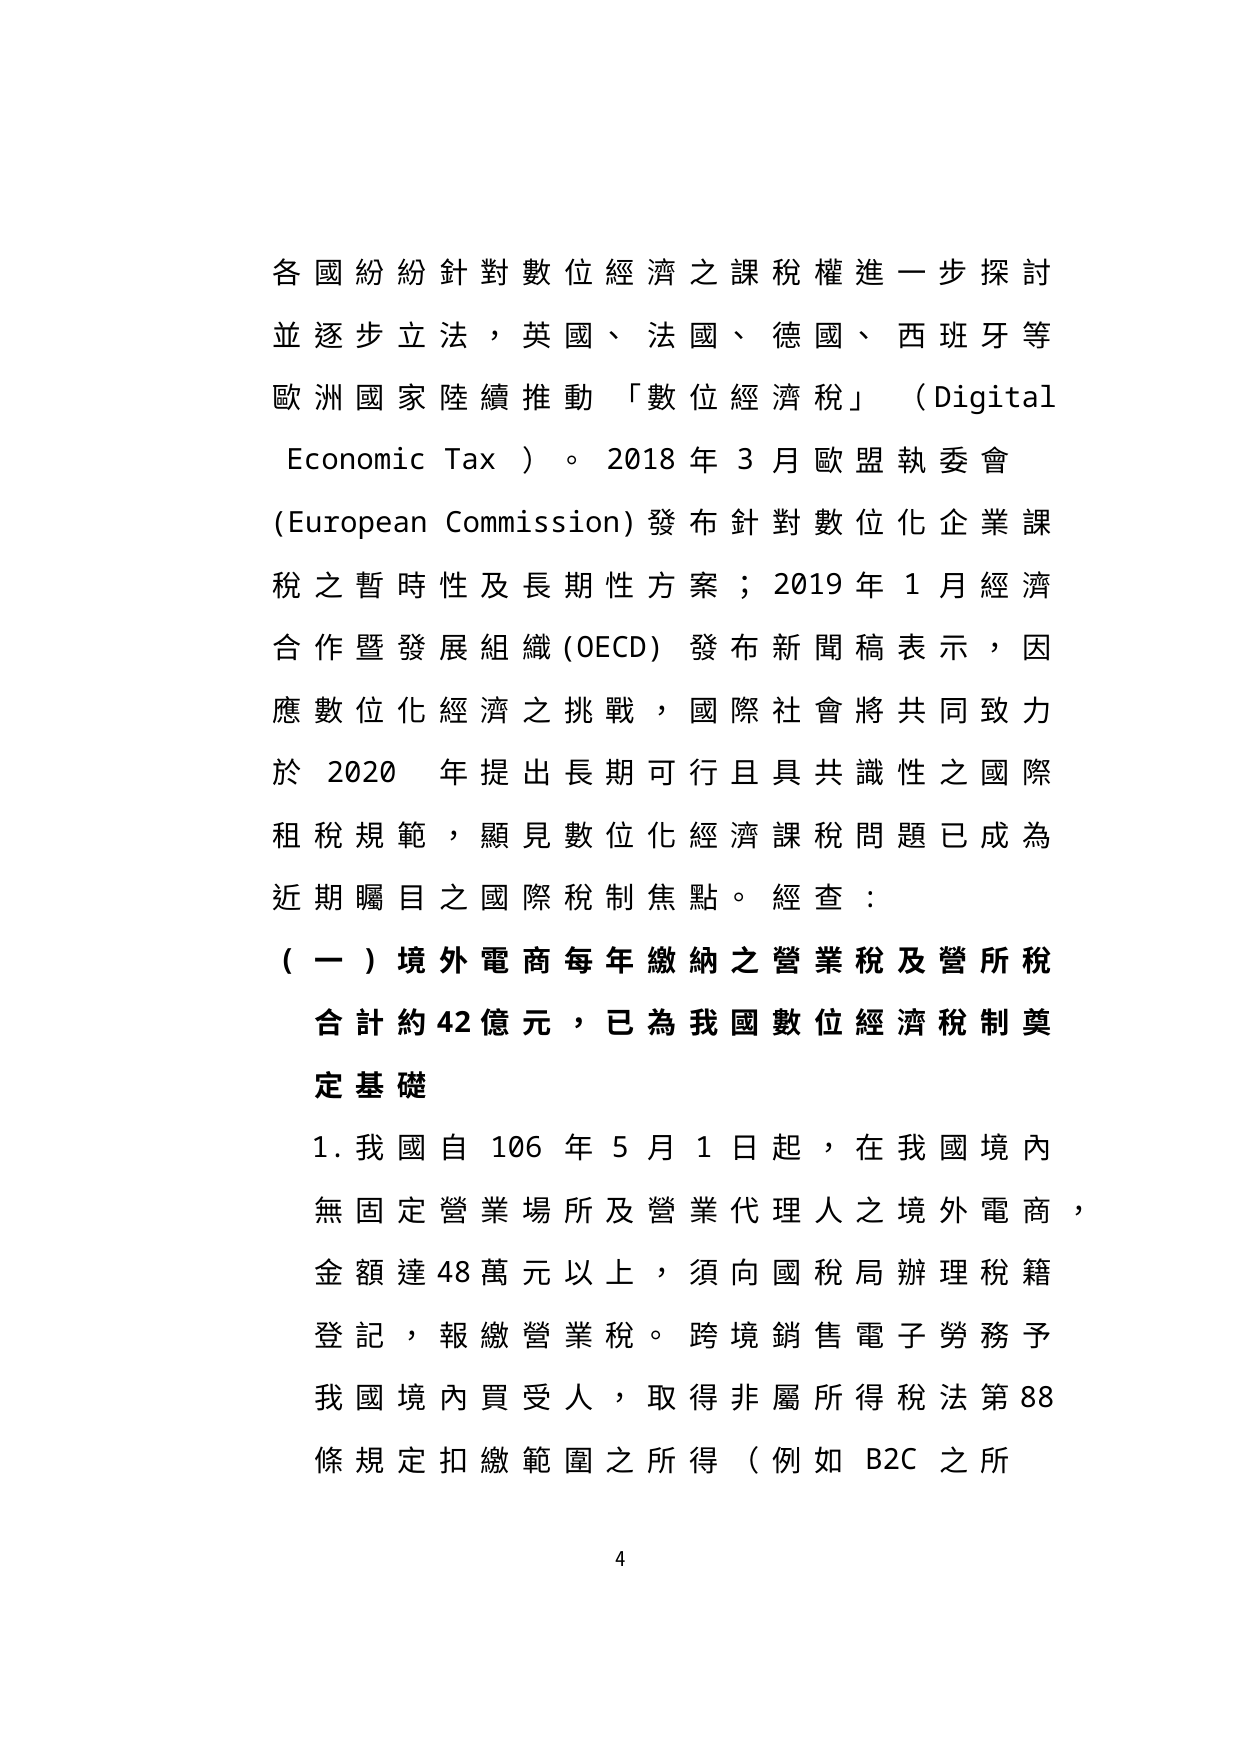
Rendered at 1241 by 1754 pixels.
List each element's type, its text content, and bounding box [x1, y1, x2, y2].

text (一)境外電商每年繳納之營業稅及營所稅合計約42億元，已為我國數位經濟稅制奠定基礎 [242, 917, 1058, 1104]
text 面臨數位經濟快速發展對各國稅收之衝擊，各國紛紛針對數位經濟之課稅權進一步探討並逐步立法，英國、法國、德國、西班牙等歐洲國家陸續推動「數位經濟稅」（Digital Economic Tax）。2018年3月歐盟執委會(European Commission)發布針對數位化企業課稅之暫時性及長期性方案；2019年1月經濟合作暨發展組織(OECD) 發布新聞稿表示，因應數位化經濟之挑戰，國際社會將共同致力於2020 年提出長期可行且具共識性之國際租稅規範，顯見數位化經濟課稅問題已成為近期矚目之國際稅制焦點。經查: [242, 229, 1058, 917]
text 1.我國自106年5月1日起，在我國境內無固定營業場所及營業代理人之境外電商，金額達48萬元以上，須向國稅局辦理稅籍登記，報繳營業稅。跨境銷售電子勞務予我國境內買受人，取得非屬所得稅法第88條規定扣繳範圍之所得（例如B2C之所得），應依同法第73條第1項後段及同法施行細則第60條規定，自行或委託代理人於該年度所得稅申報期限內，辦理營利事業所得稅申報及繳納稅款。 [271, 1104, 1058, 1479]
